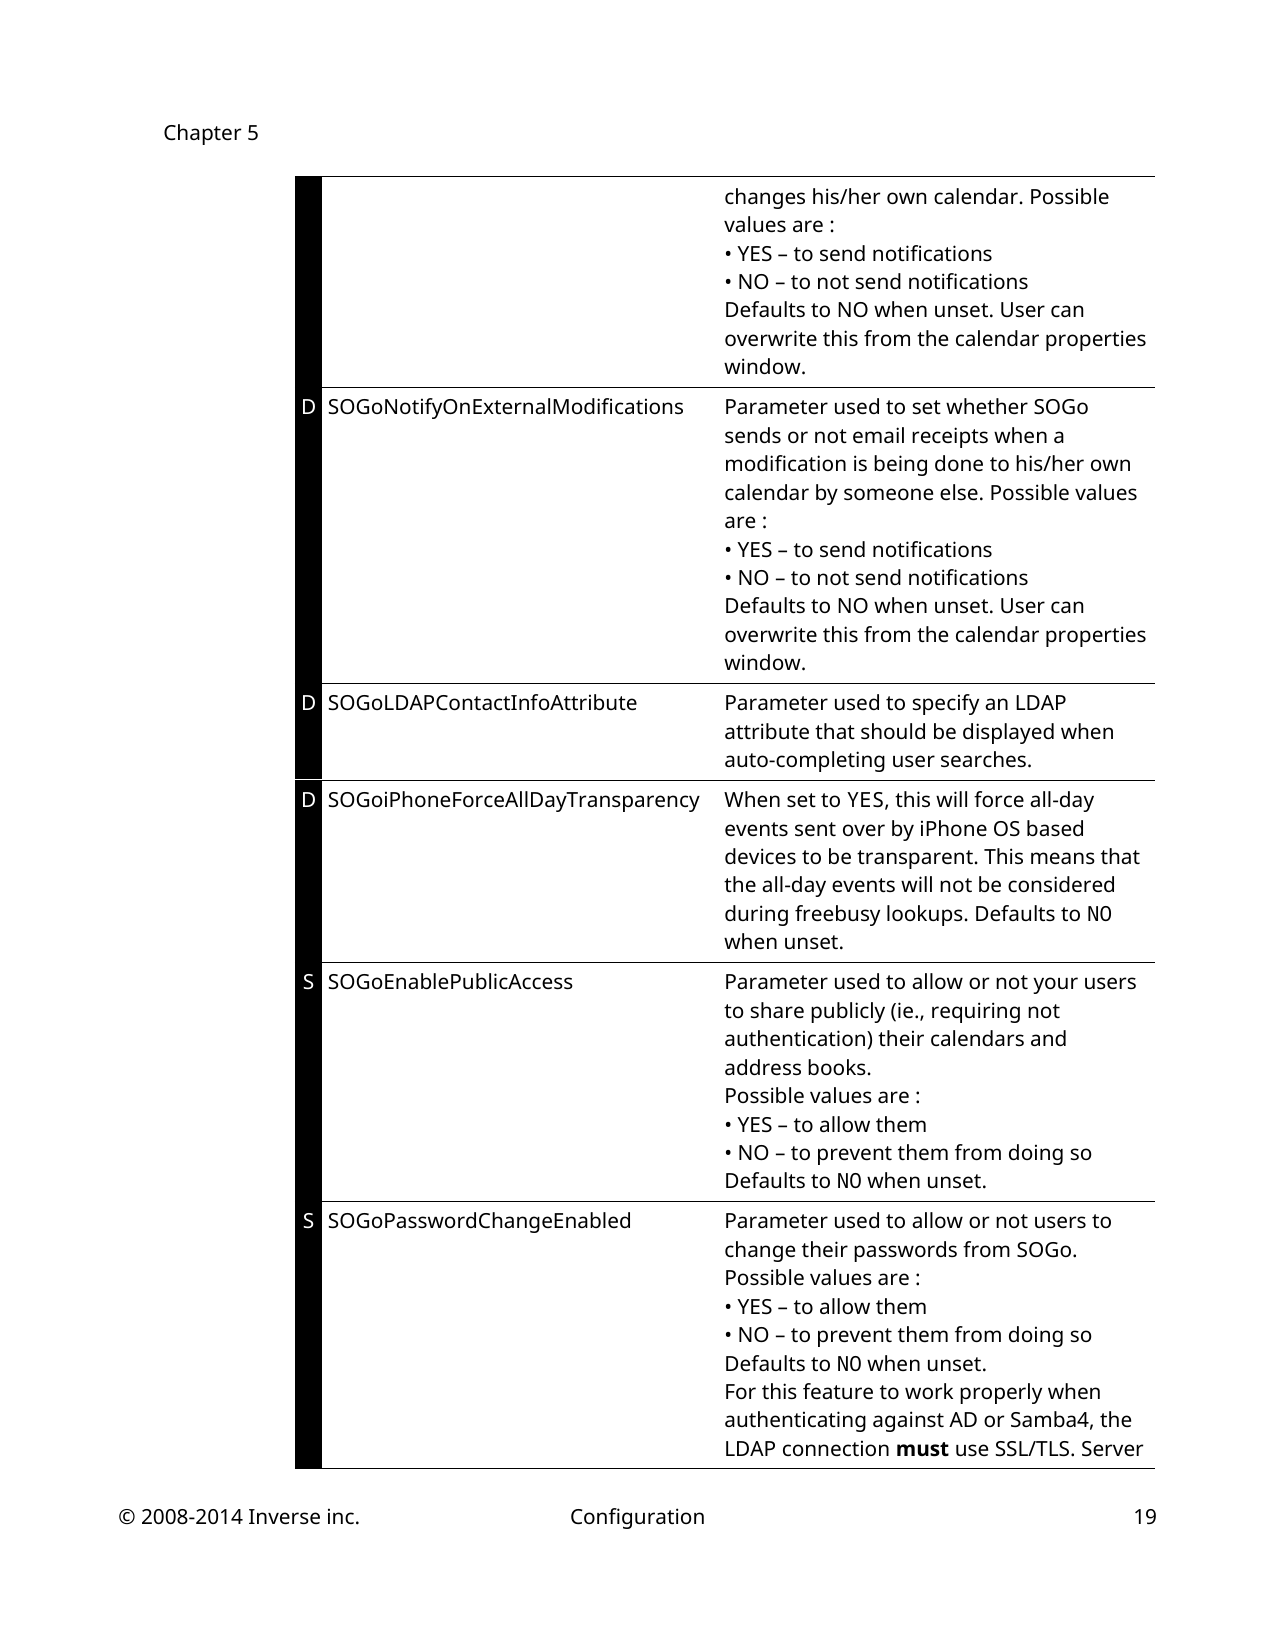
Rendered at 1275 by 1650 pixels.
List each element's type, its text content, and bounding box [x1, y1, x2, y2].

table_cell SOGoiPhoneForceAllDayTransparency [322, 781, 718, 962]
table_cell D [295, 684, 322, 779]
table_cell When set to YES, this will force all-day events sent over by iPhone OS based devices to be transparent. This means that the all-day events will not be considered during freebusy lookups. Defaults to NO when unset. [719, 781, 1155, 962]
table_cell SOGoPasswordChangeEnabled [322, 1202, 718, 1468]
table_cell Parameter used to set whether SOGo sends or not email receipts when a modification is being done to his/her own calendar by someone else. Possible values are : • YES – to send notifications • NO – to not send notifications Defaults to NO when unset. User can overwrite this from the calendar properties window. [719, 388, 1155, 683]
table_cell Parameter used to specify an LDAP attribute that should be displayed when auto-completing user searches. [719, 684, 1155, 779]
table_cell Parameter used to allow or not your users to share publicly (ie., requiring not authentication) their calendars and address books. Possible values are : • YES – to allow them • NO – to prevent them from doing so Defaults to NO when unset. [719, 963, 1155, 1201]
table_cell D [295, 781, 322, 962]
table_cell [322, 177, 718, 387]
table_cell S [295, 1202, 322, 1468]
table_cell Parameter used to allow or not users to change their passwords from SOGo. Possible values are : • YES – to allow them • NO – to prevent them from doing so Defaults to NO when unset. For this feature to work properly when authenticating against AD or Samba4, the LDAP connection must use SSL/TLS. Server [719, 1202, 1155, 1468]
table_cell SOGoEnablePublicAccess [322, 963, 718, 1201]
table_cell SOGoNotifyOnExternalModifications [322, 388, 718, 683]
table_cell changes his/her own calendar. Possible values are : • YES – to send notifications • NO – to not send notifications Defaults to NO when unset. User can overwrite this from the calendar properties window. [719, 177, 1155, 387]
table_cell S [295, 963, 322, 1201]
table_cell SOGoLDAPContactInfoAttribute [322, 684, 718, 779]
table_cell [295, 177, 322, 387]
table_cell D [295, 388, 322, 683]
